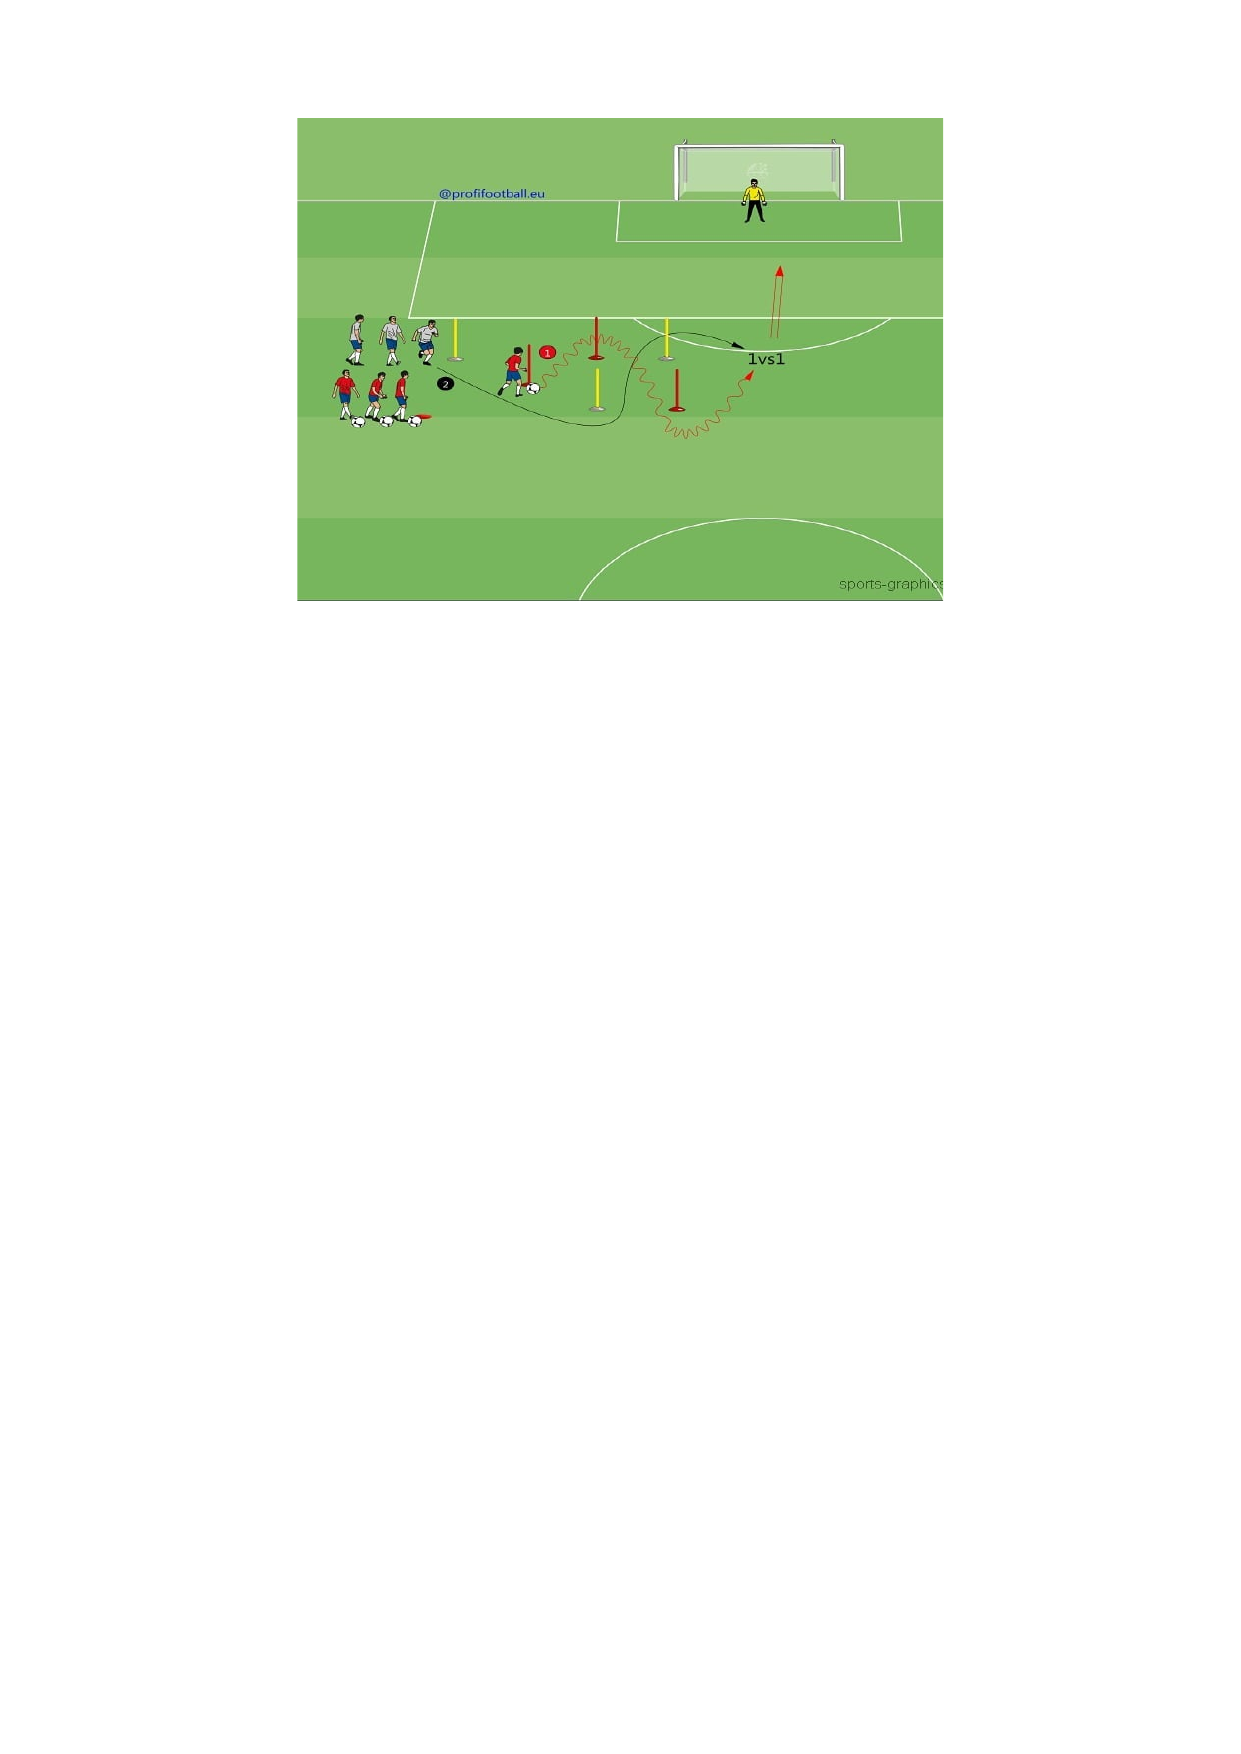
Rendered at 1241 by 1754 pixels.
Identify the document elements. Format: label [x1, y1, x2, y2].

picture [297, 118, 944, 601]
